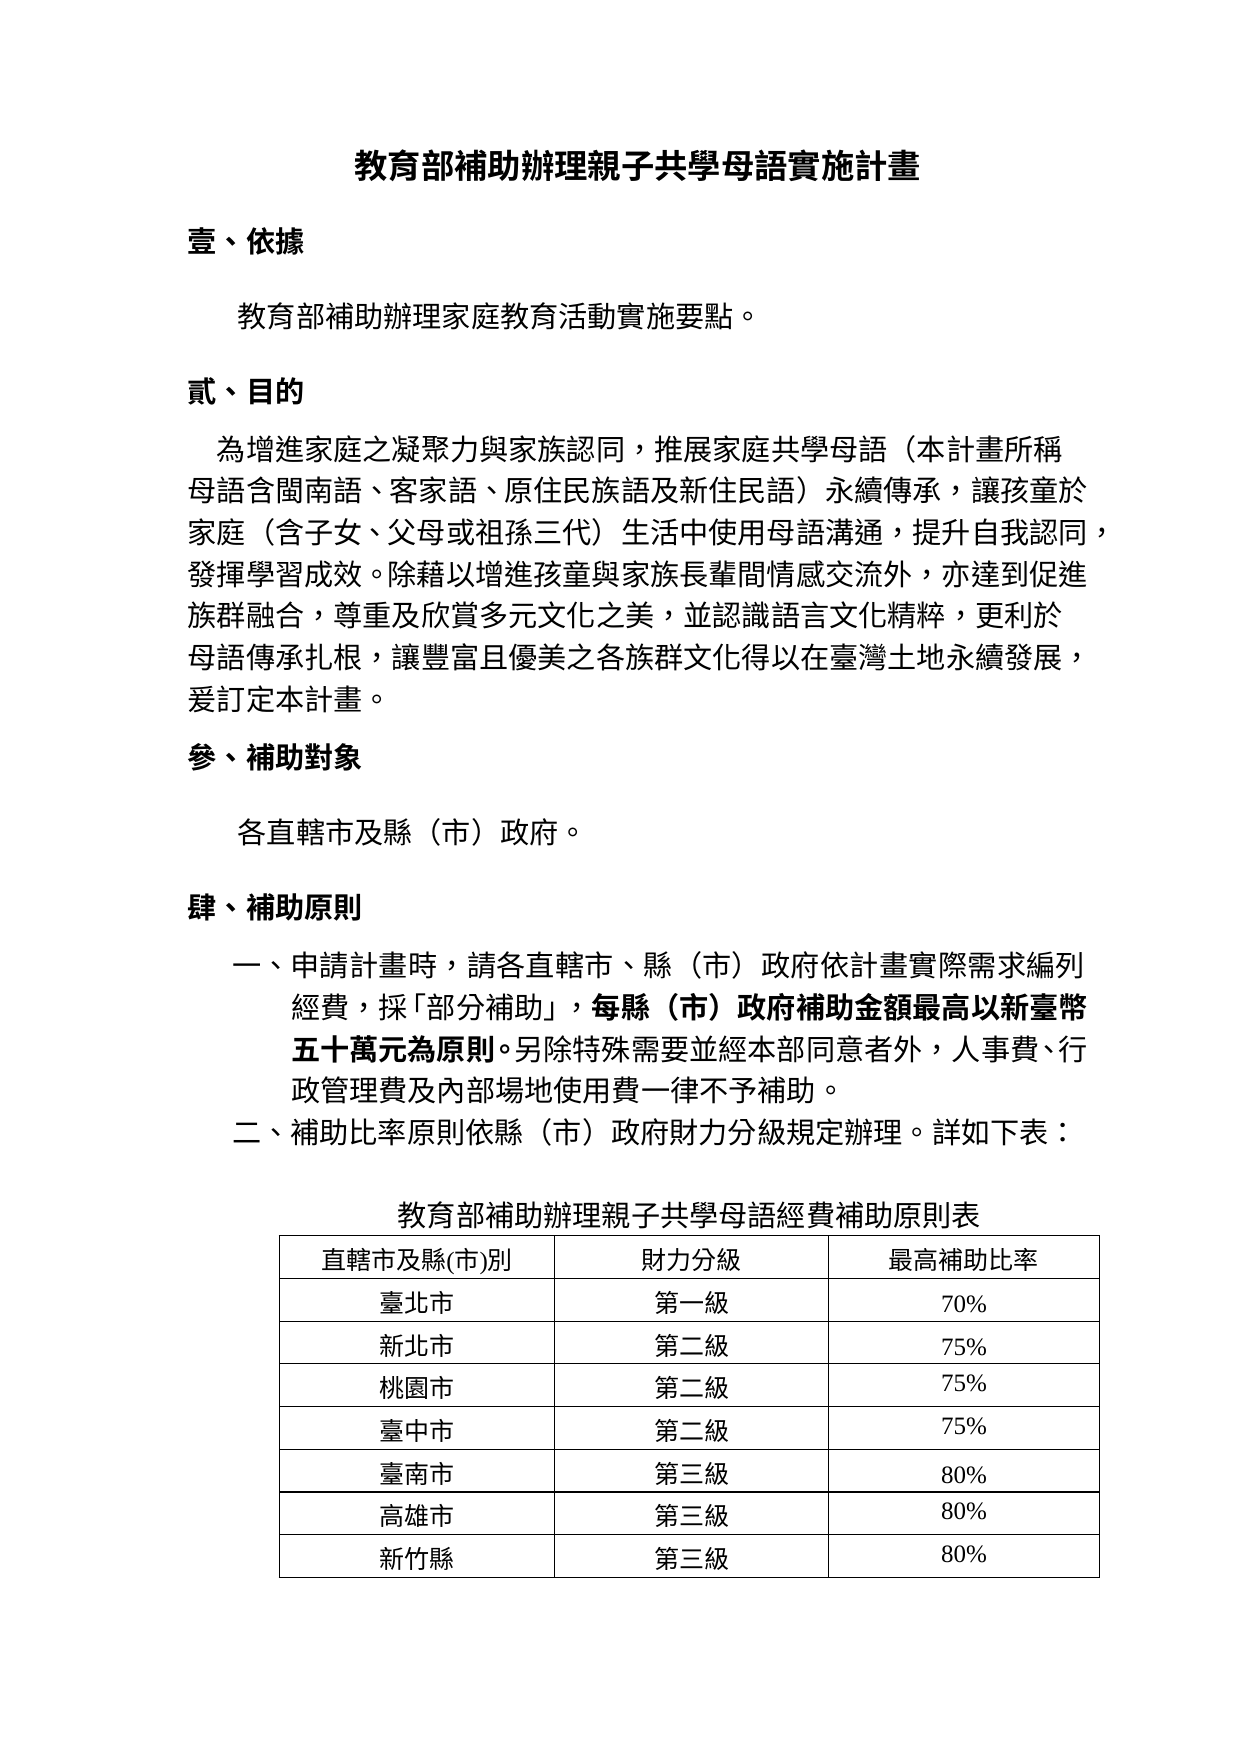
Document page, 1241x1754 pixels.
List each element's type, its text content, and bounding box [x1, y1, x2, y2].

table_cell 高雄市 [280, 1493, 554, 1534]
table_cell 80% [829, 1493, 1099, 1534]
text 教育部補助辦理親子共學母語實施計畫 [187, 127, 1087, 202]
table_cell 新北市 [280, 1322, 554, 1363]
table_cell 第二級 [555, 1364, 828, 1406]
list 申請計畫時，請各直轄市、縣（市）政府依計畫實際需求編列經費，採「部分補助」，每縣（市）政府補助金額最高以新臺幣五十萬元為原則。另除特殊需要並經本部同意者外，人事費、行政管理費及內部場地使用費一律不予補助。 [232, 943, 1087, 1110]
table_cell 新竹縣 [280, 1535, 554, 1577]
list 補助原則 [187, 868, 1087, 943]
text 各直轄市及縣（市）政府。 [237, 793, 1087, 868]
table_cell 臺南市 [280, 1450, 554, 1491]
table_cell 75% [829, 1407, 1099, 1449]
table_cell 第三級 [555, 1535, 828, 1577]
table_header 財力分級 [555, 1236, 828, 1278]
table_cell 桃園市 [280, 1364, 554, 1406]
table_cell 80% [829, 1535, 1099, 1577]
table_cell 75% [829, 1364, 1099, 1406]
table_cell 第二級 [555, 1322, 828, 1363]
table_header 直轄市及縣(市)別 [280, 1236, 554, 1278]
list 補助對象 [187, 718, 1087, 793]
table_cell 第一級 [555, 1279, 828, 1321]
table_cell 第三級 [555, 1450, 828, 1491]
table_header 最高補助比率 [829, 1236, 1099, 1278]
list 依據 [187, 202, 1087, 277]
list 目的 [187, 352, 1087, 427]
table_cell 70% [829, 1279, 1099, 1321]
table_cell 臺中市 [280, 1407, 554, 1449]
table_cell 75% [829, 1322, 1099, 1363]
table_cell 第三級 [555, 1493, 828, 1534]
text 為增進家庭之凝聚力與家族認同，推展家庭共學母語（本計畫所稱母語含閩南語、客家語、原住民族語及新住民語）永續傳承，讓孩童於家庭（含子女、父母或祖孫三代）生活中使用母語溝通，提升自我認同，發揮學習成效。除藉以增進孩童與家族長輩間情感交流外，亦達到促進族群融合，尊重及欣賞多元文化之美，並認識語言文化精粹，更利於母語傳承扎根，讓豐富且優美之各族群文化得以在臺灣土地永續發展，爰訂定本計畫。 [187, 427, 1087, 718]
text 教育部補助辦理親子共學母語經費補助原則表 [291, 1193, 1087, 1235]
list 補助比率原則依縣（市）政府財力分級規定辦理。詳如下表： [232, 1110, 1087, 1152]
table_cell 80% [829, 1450, 1099, 1491]
table_cell 臺北市 [280, 1279, 554, 1321]
text 教育部補助辦理家庭教育活動實施要點。 [237, 277, 1087, 352]
table_cell 第二級 [555, 1407, 828, 1449]
